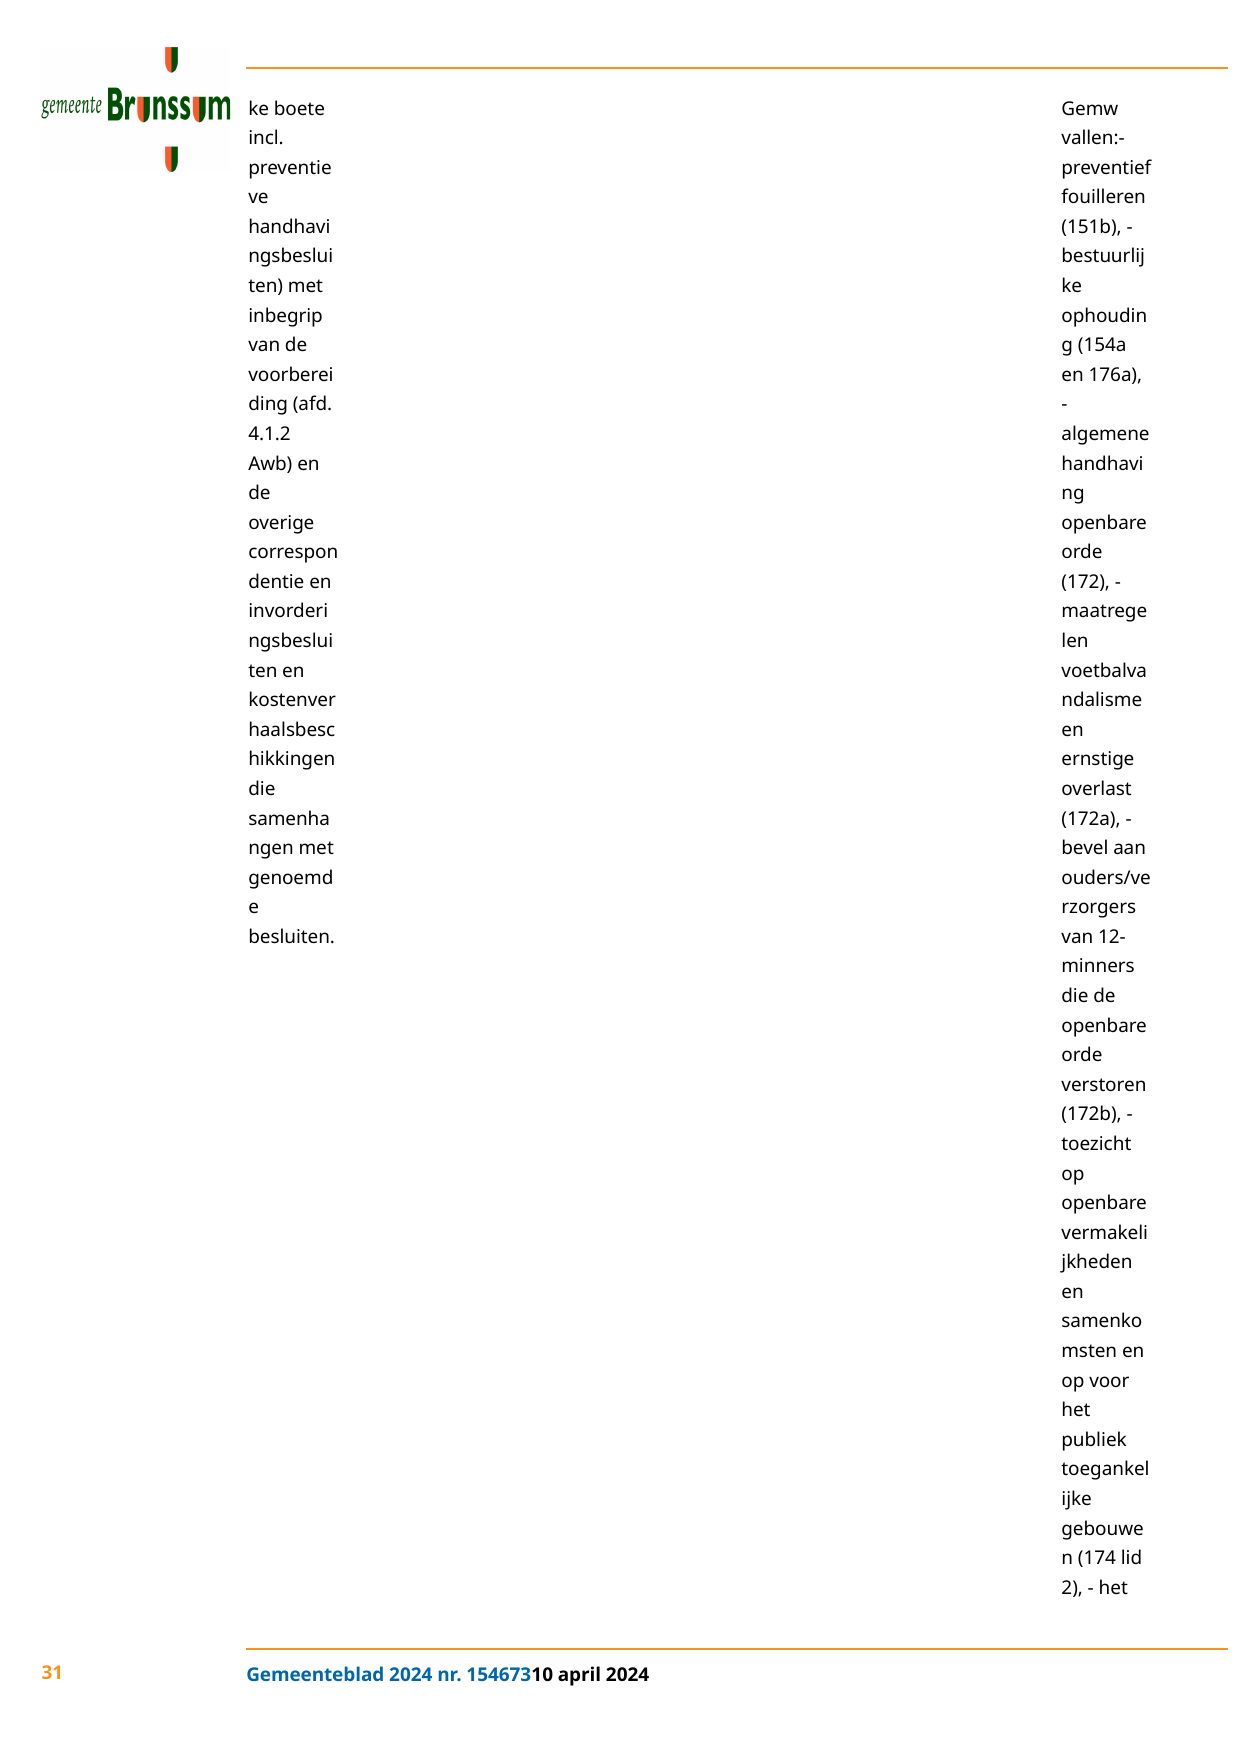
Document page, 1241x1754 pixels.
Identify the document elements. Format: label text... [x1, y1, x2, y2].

table_cell ke boete incl. preventieve handhavingsbesluiten) met inbegrip van de voorbereiding (afd. 4.1.2 Awb) en de overige correspondentie en invorderingsbesluiten en kostenverhaalsbeschikkingen die samenhangen met genoemde besluiten. [248, 95, 338, 1600]
table_cell Gemw vallen:- preventief fouilleren (151b), - bestuurlijke ophouding (154a en 176a), - algemene handhaving openbare orde (172), - maatregelen voetbalvandalisme en ernstige overlast (172a), - bevel aan ouders/verzorgers van 12-minners die de openbare orde verstoren (172b), - toezicht op openbare vermakelijkheden en samenkomsten en op voor het publiek toegankelijke gebouwen (174 lid 2), - het [1061, 95, 1152, 1600]
table_cell [881, 95, 971, 1600]
picture [41, 47, 231, 172]
table_cell [338, 95, 429, 1600]
table_cell [609, 95, 700, 1600]
table_cell [790, 95, 881, 1600]
table_cell [971, 95, 1061, 1600]
table_cell [429, 95, 519, 1600]
table_cell [700, 95, 790, 1600]
table_cell [519, 95, 609, 1600]
